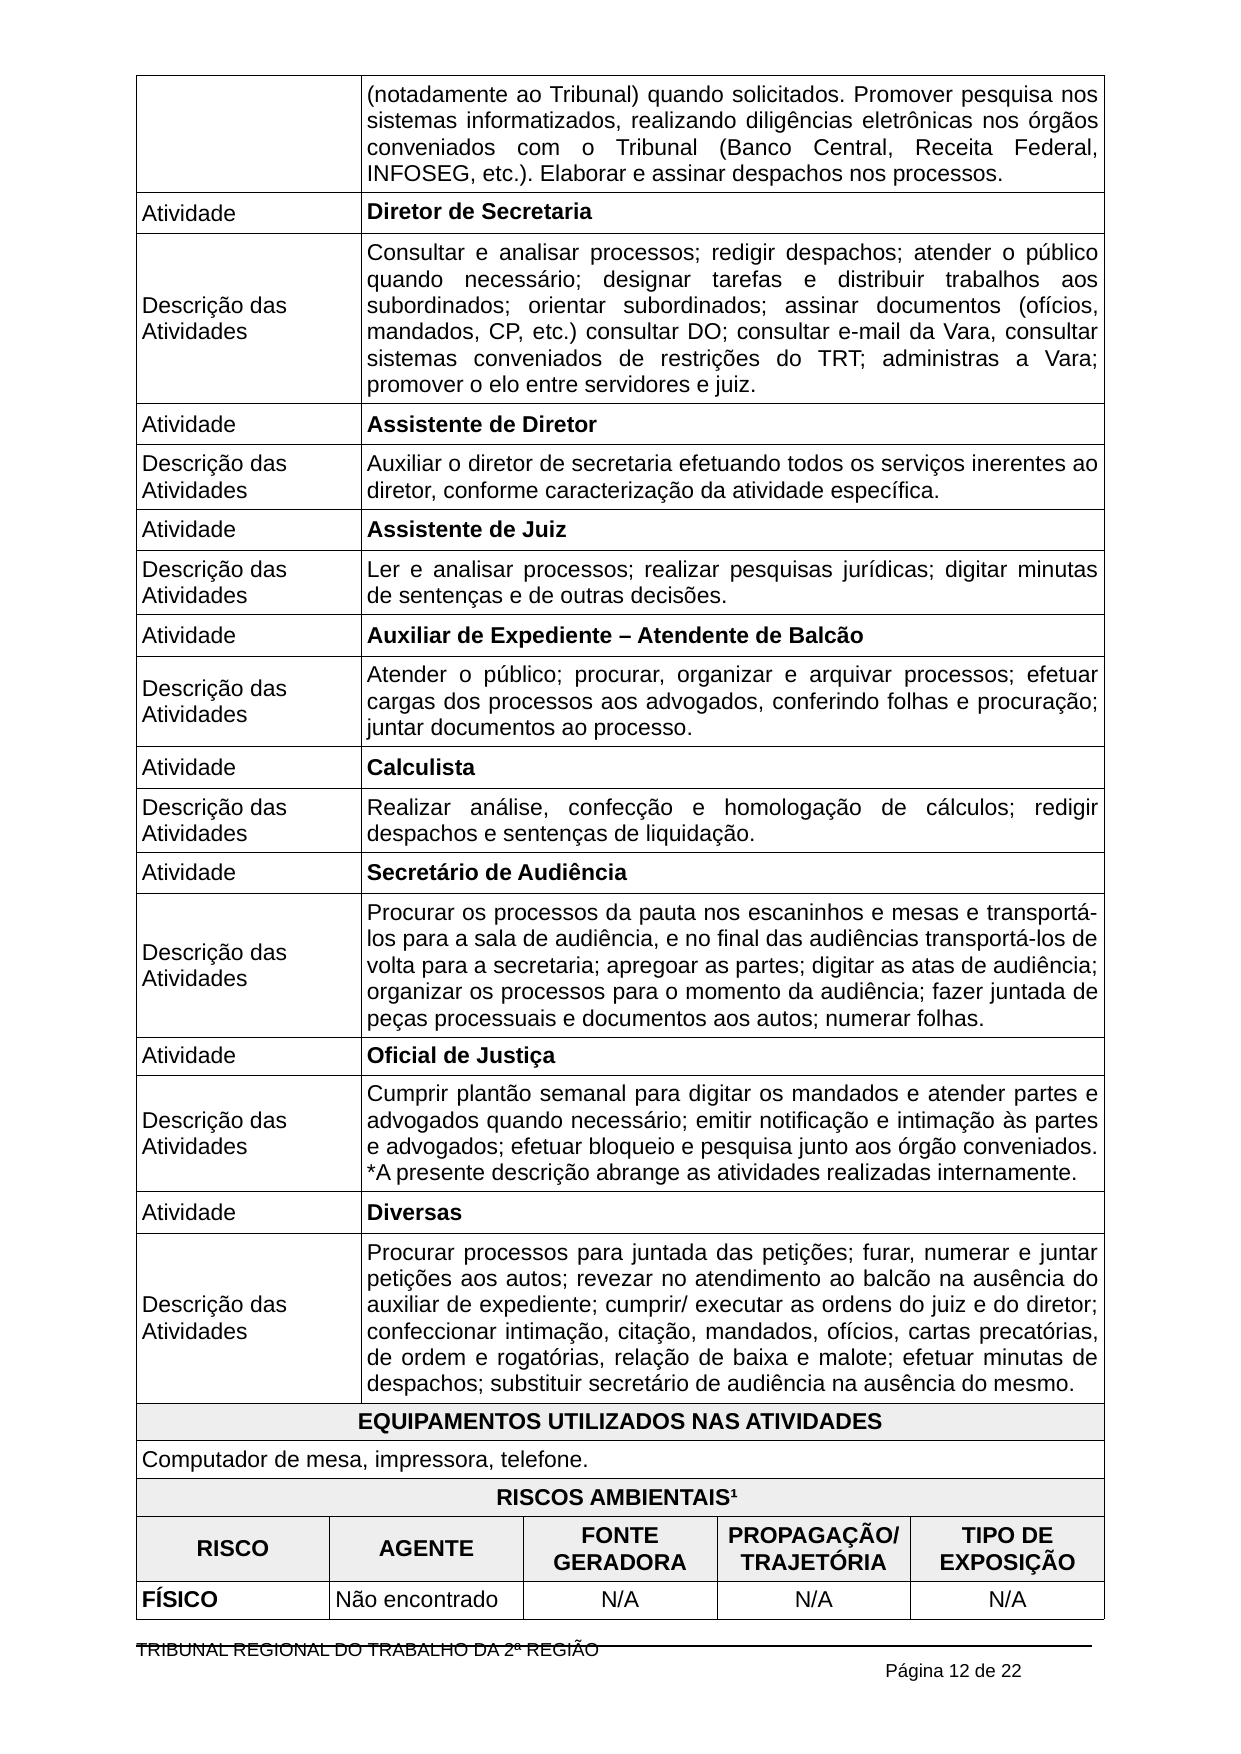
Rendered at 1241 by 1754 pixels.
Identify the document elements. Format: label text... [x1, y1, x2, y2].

table_cell FÍSICO [137, 1582, 329, 1618]
table_cell Descrição das Atividades [137, 445, 361, 509]
table_cell N/A [524, 1582, 717, 1618]
table_cell Atividade [137, 510, 361, 550]
table_cell Diretor de Secretaria [362, 193, 1104, 233]
table_cell N/A [911, 1582, 1104, 1618]
table_cell Atividade [137, 1038, 361, 1074]
table_cell Computador de mesa, impressora, telefone. [137, 1441, 1104, 1478]
table_cell Descrição das Atividades [137, 894, 361, 1037]
table_cell AGENTE [330, 1517, 523, 1581]
table_cell Atividade [137, 853, 361, 893]
table_cell Auxiliar o diretor de secretaria efetuando todos os serviços inerentes ao diretor, conforme caracterização da atividade específica. [362, 445, 1104, 509]
table_cell Atividade [137, 747, 361, 788]
table_cell [137, 76, 361, 192]
table_cell Atividade [137, 1192, 361, 1233]
table_cell Descrição das Atividades [137, 1234, 361, 1402]
table_cell FONTE GERADORA [524, 1517, 717, 1581]
table_cell Atividade [137, 615, 361, 656]
table_cell Descrição das Atividades [137, 234, 361, 403]
table_cell RISCOS AMBIENTAIS¹ [137, 1479, 1104, 1516]
table_cell TIPO DE EXPOSIÇÃO [911, 1517, 1104, 1581]
table_cell Descrição das Atividades [137, 657, 361, 746]
table_cell Descrição das Atividades [137, 789, 361, 852]
table_cell Assistente de Diretor [362, 404, 1104, 444]
table_cell Atividade [137, 404, 361, 444]
table_cell Assistente de Juiz [362, 510, 1104, 550]
table_cell RISCO [137, 1517, 329, 1581]
table_cell Descrição das Atividades [137, 1076, 361, 1191]
table_cell Atender o público; procurar, organizar e arquivar processos; efetuar cargas dos processos aos advogados, conferindo folhas e procuração; juntar documentos ao processo. [362, 657, 1104, 746]
table_cell Realizar análise, confecção e homologação de cálculos; redigir despachos e sentenças de liquidação. [362, 789, 1104, 852]
table_cell Secretário de Audiência [362, 853, 1104, 893]
table_cell Ler e analisar processos; realizar pesquisas jurídicas; digitar minutas de sentenças e de outras decisões. [362, 551, 1104, 614]
table_cell Diversas [362, 1192, 1104, 1233]
table_cell PROPAGAÇÃO/ TRAJETÓRIA [718, 1517, 910, 1581]
table_cell Procurar os processos da pauta nos escaninhos e mesas e transportá-los para a sala de audiência, e no final das audiências transportá-los de volta para a secretaria; apregoar as partes; digitar as atas de audiência; organizar os processos para o momento da audiência; fazer juntada de peças processuais e documentos aos autos; numerar folhas. [362, 894, 1104, 1037]
table_cell Atividade [137, 193, 361, 233]
table_cell Descrição das Atividades [137, 551, 361, 614]
table_cell Não encontrado [330, 1582, 523, 1618]
table_cell N/A [718, 1582, 910, 1618]
table_cell Calculista [362, 747, 1104, 788]
table_cell Oficial de Justiça [362, 1038, 1104, 1074]
table_cell (notadamente ao Tribunal) quando solicitados. Promover pesquisa nos sistemas informatizados, realizando diligências eletrônicas nos órgãos conveniados com o Tribunal (Banco Central, Receita Federal, INFOSEG, etc.). Elaborar e assinar despachos nos processos. [362, 76, 1104, 192]
table_cell EQUIPAMENTOS UTILIZADOS NAS ATIVIDADES [137, 1404, 1104, 1440]
table_cell Cumprir plantão semanal para digitar os mandados e atender partes e advogados quando necessário; emitir notificação e intimação às partes e advogados; efetuar bloqueio e pesquisa junto aos órgão conveniados. *A presente descrição abrange as atividades realizadas internamente. [362, 1076, 1104, 1191]
table_cell Auxiliar de Expediente – Atendente de Balcão [362, 615, 1104, 656]
table_cell Consultar e analisar processos; redigir despachos; atender o público quando necessário; designar tarefas e distribuir trabalhos aos subordinados; orientar subordinados; assinar documentos (ofícios, mandados, CP, etc.) consultar DO; consultar e-mail da Vara, consultar sistemas conveniados de restrições do TRT; administras a Vara; promover o elo entre servidores e juiz. [362, 234, 1104, 403]
table_cell Procurar processos para juntada das petições; furar, numerar e juntar petições aos autos; revezar no atendimento ao balcão na ausência do auxiliar de expediente; cumprir/ executar as ordens do juiz e do diretor; confeccionar intimação, citação, mandados, ofícios, cartas precatórias, de ordem e rogatórias, relação de baixa e malote; efetuar minutas de despachos; substituir secretário de audiência na ausência do mesmo. [362, 1234, 1104, 1402]
